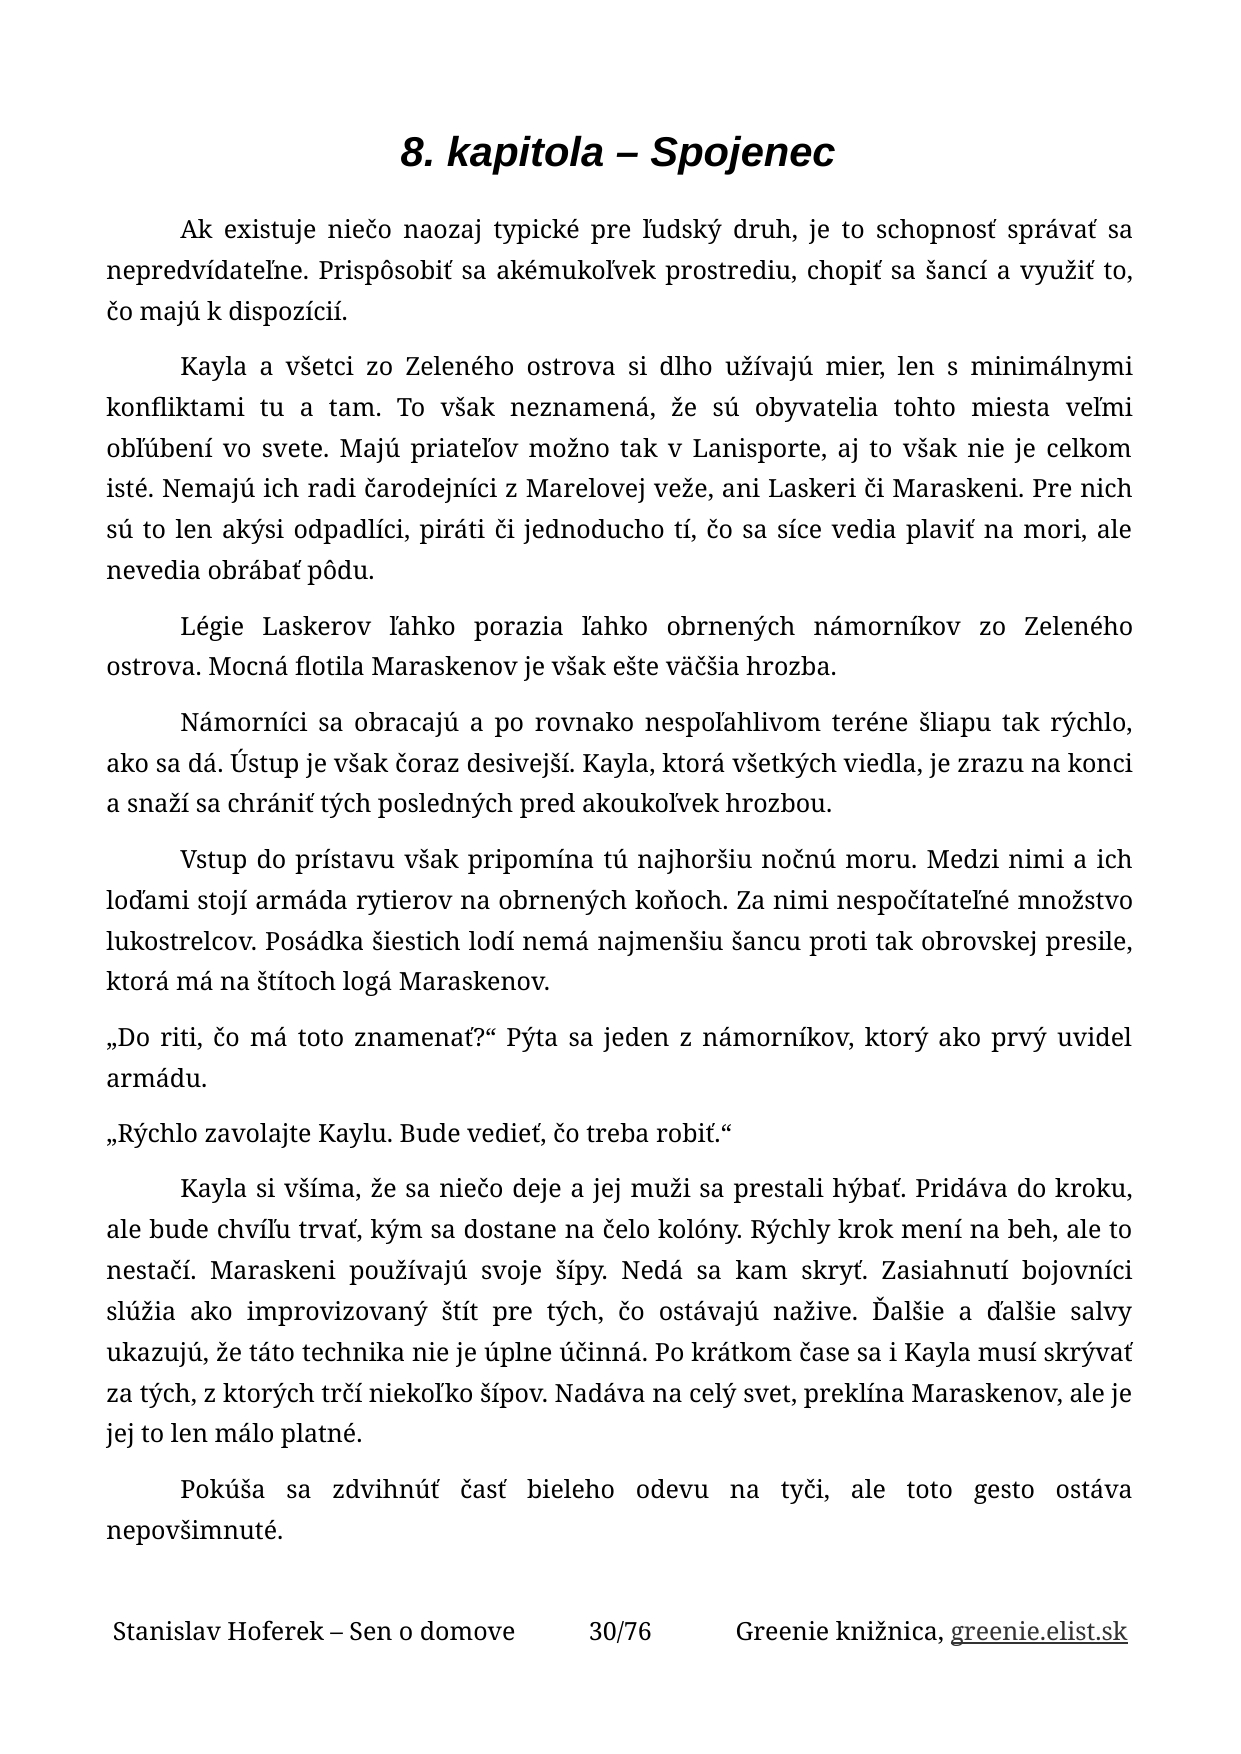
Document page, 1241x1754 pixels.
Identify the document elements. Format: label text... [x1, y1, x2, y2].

subtitle 8. kapitola – Spojenec [106, 127, 1134, 175]
text Ak existuje niečo naozaj typické pre ľudský druh, je to schopnosť správať sa nepredvídateľne. Prispôsobiť sa akémukoľvek prostrediu, chopiť sa šancí a využiť to, čo majú k dispozícií. [106, 211, 1134, 327]
text Vstup do prístavu však pripomína tú najhoršiu nočnú moru. Medzi nimi a ich loďami stojí armáda rytierov na obrnených koňoch. Za nimi nespočítateľné množstvo lukostrelcov. Posádka šiestich lodí nemá najmenšiu šancu proti tak obrovskej presile, ktorá má na štítoch logá Maraskenov. [106, 841, 1134, 998]
text Kayla si všíma, že sa niečo deje a jej muži sa prestali hýbať. Pridáva do kroku, ale bude chvíľu trvať, kým sa dostane na čelo kolóny. Rýchly krok mení na beh, ale to nestačí. Maraskeni používajú svoje šípy. Nedá sa kam skryť. Zasiahnutí bojovníci slúžia ako improvizovaný štít pre tých, čo ostávajú nažive. Ďalšie a ďalšie salvy ukazujú, že táto technika nie je úplne účinná. Po krátkom čase sa i Kayla musí skrývať za tých, z ktorých trčí niekoľko šípov. Nadáva na celý svet, preklína Maraskenov, ale je jej to len málo platné. [106, 1171, 1134, 1450]
text Námorníci sa obracajú a po rovnako nespoľahlivom teréne šliapu tak rýchlo, ako sa dá. Ústup je však čoraz desivejší. Kayla, ktorá všetkých viedla, je zrazu na konci a snaží sa chrániť tých posledných pred akoukoľvek hrozbou. [106, 704, 1134, 820]
text „Rýchlo zavolajte Kaylu. Bude vedieť, čo treba robiť.“ [106, 1116, 1134, 1150]
text Pokúša sa zdvihnúť časť bieleho odevu na tyči, ale toto gesto ostáva nepovšimnuté. [106, 1471, 1134, 1546]
text „Do riti, čo má toto znamenať?“ Pýta sa jeden z námorníkov, ktorý ako prvý uvidel armádu. [106, 1019, 1134, 1094]
text Kayla a všetci zo Zeleného ostrova si dlho užívajú mier, len s minimálnymi konfliktami tu a tam. To však neznamená, že sú obyvatelia tohto miesta veľmi obľúbení vo svete. Majú priateľov možno tak v Lanisporte, aj to však nie je celkom isté. Nemajú ich radi čarodejníci z Marelovej veže, ani Laskeri či Maraskeni. Pre nich sú to len akýsi odpadlíci, piráti či jednoducho tí, čo sa síce vedia plaviť na mori, ale nevedia obrábať pôdu. [106, 348, 1134, 587]
text Légie Laskerov ľahko porazia ľahko obrnených námorníkov zo Zeleného ostrova. Mocná flotila Maraskenov je však ešte väčšia hrozba. [106, 608, 1134, 683]
